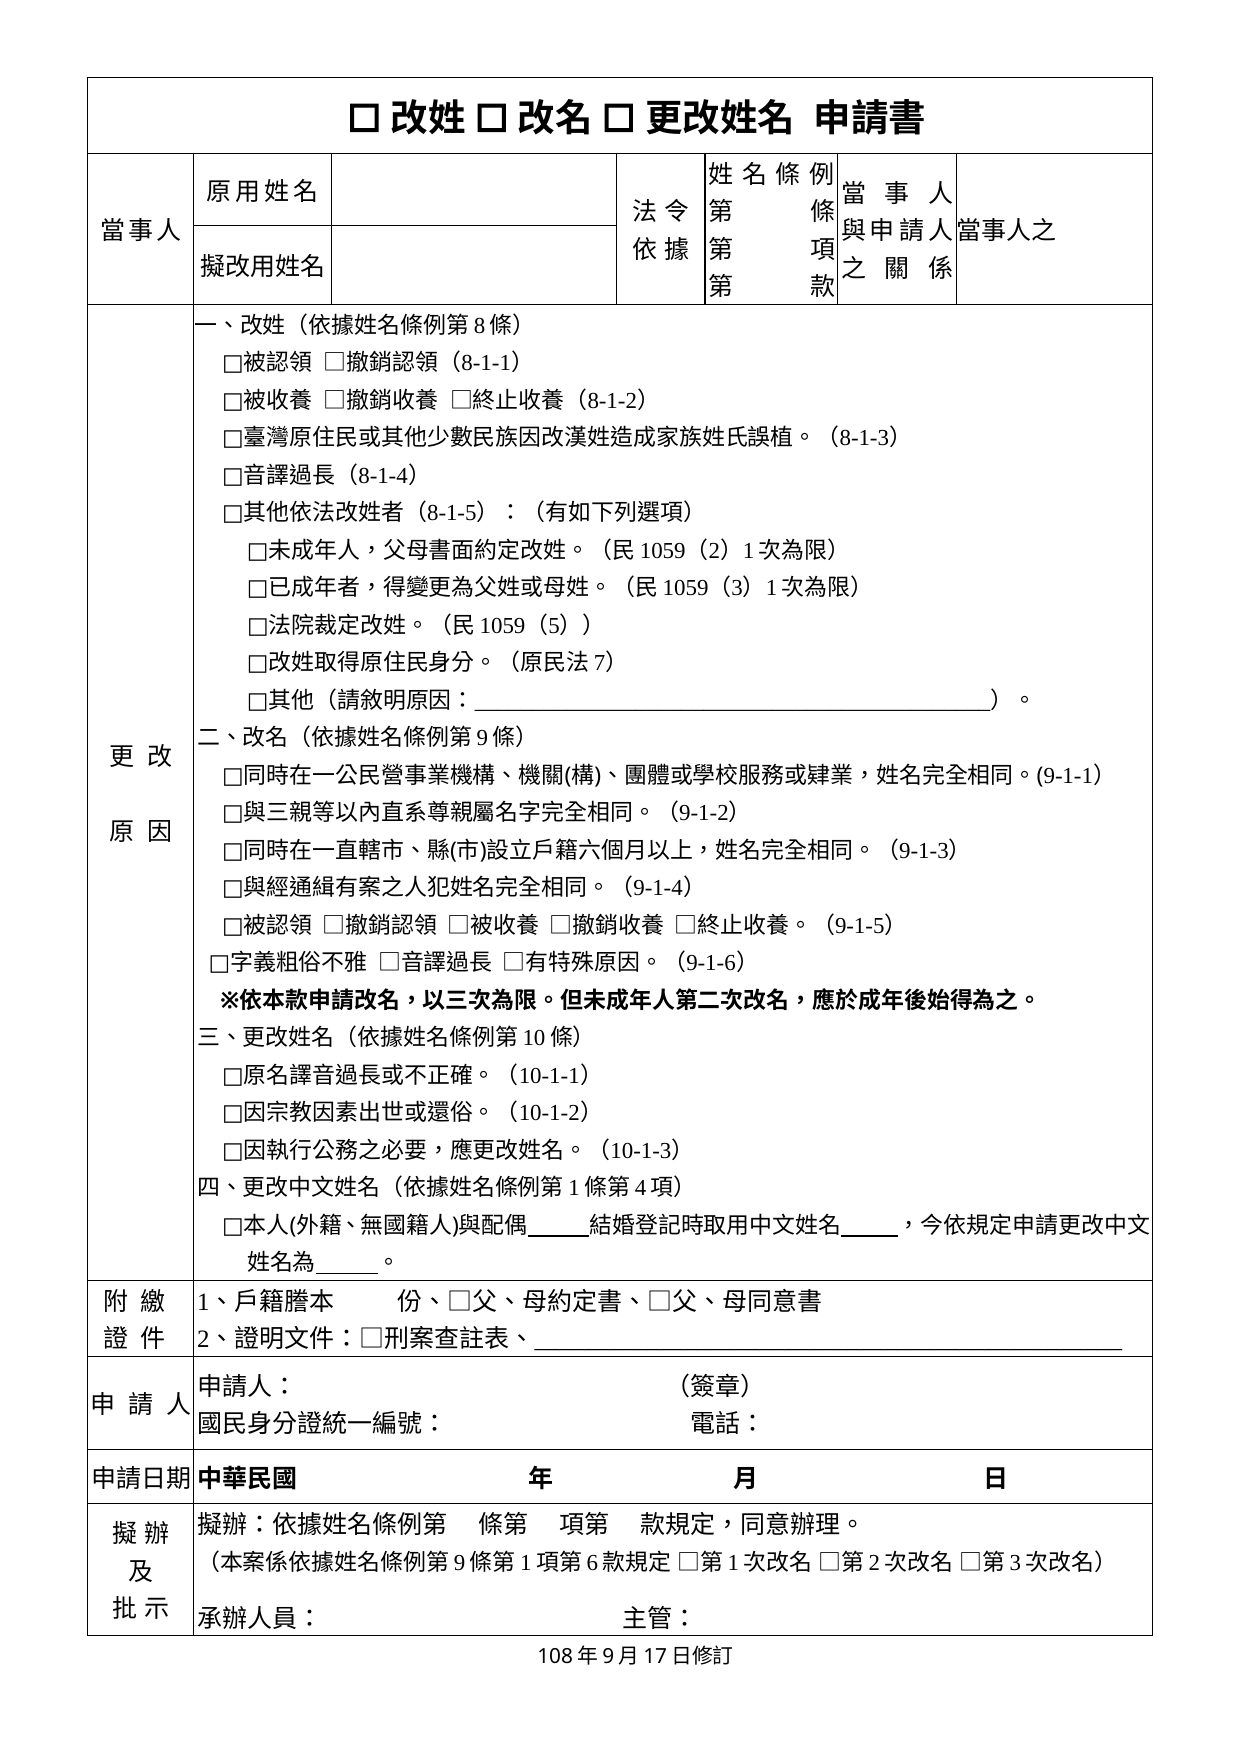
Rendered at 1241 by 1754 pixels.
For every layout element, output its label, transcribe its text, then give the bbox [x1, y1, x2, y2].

text 108年9月17日修訂 [88, 1636, 1152, 1674]
table_cell 擬改用姓名 [194, 226, 331, 304]
table_cell 申請人 [88, 1357, 193, 1449]
table_cell 擬辦：依據姓名條例第 條第 項第 款規定，同意辦理。 （本案係依據姓名條例第9條第1項第6款規定 □第1次改名 □第2次改名 □第3次改名） 承辦人員： 主管： [194, 1504, 1152, 1635]
table_cell 當事人之 [957, 154, 1152, 304]
table_cell [332, 154, 616, 225]
table_cell 當事人 [88, 154, 193, 304]
table_cell 1、戶籍謄本 份、□父、母約定書、□父、母同意書 2、證明文件：□刑案查註表、_______________________________________________ [194, 1281, 1152, 1356]
table_cell 姓名條例 第條 第項 第 款 [706, 154, 837, 304]
table_cell [332, 226, 616, 304]
table_cell 中華民國 年 月 日 [194, 1450, 1152, 1503]
table_header  改姓  改名  更改姓名 申請書 [88, 78, 1152, 153]
table_cell 附 繳 證 件 [88, 1281, 193, 1356]
table_cell 更 改 原 因 [88, 305, 193, 1280]
table_cell 原用姓名 [194, 154, 331, 225]
table_cell 申請日期 [88, 1450, 193, 1503]
table_cell 一、改姓（依據姓名條例第8條） □被認領 □撤銷認領（8-1-1） □被收養 □撤銷收養 □終止收養（8-1-2） □臺灣原住民或其他少數民族因改漢姓造成家族姓氏誤植。（8-1-3） □音譯過長（8-1-4） □其他依法改姓者（8-1-5）：（有如下列選項） □未成年人，父母書面約定改姓。（民1059（2）1次為限） □已成年者，得變更為父姓或母姓。（民1059（3）1次為限） □法院裁定改姓。（民1059（5）） □改姓取得原住民身分。（原民法7） □其他（請敘明原因：_____________________________________________）。 二、改名（依據姓名條例第9條） □同時在一公民營事業機構、機關(構)、團體或學校服務或肄業，姓名完全相同。(9-1-1） □與三親等以內直系尊親屬名字完全相同。（9-1-2） □同時在一直轄市、縣(市)設立戶籍六個月以上，姓名完全相同。（9-1-3） □與經通緝有案之人犯姓名完全相同。（9-1-4） □被認領 □撤銷認領 □被收養 □撤銷收養 □終止收養。（9-1-5） □字義粗俗不雅 □音譯過長 □有特殊原因。（9-1-6） ※依本款申請改名，以三次為限。但未成年人第二次改名，應於成年後始得為之。 三、更改姓名（依據姓名條例第10條） □原名譯音過長或不正確。（10-1-1） □因宗教因素出世或還俗。（10-1-2） □因執行公務之必要，應更改姓名。（10-1-3） 四、更改中文姓名（依據姓名條例第1條第4項） □本人(外籍、無國籍人)與配偶 結婚登記時取用中文姓名 ，今依規定申請更改中文姓名為 。 [194, 305, 1152, 1280]
table_cell 當事人 與申請人 之關係 [838, 154, 956, 304]
table_cell 申請人： （簽章） 國民身分證統一編號： 電話： [194, 1357, 1152, 1449]
table_cell 擬 辦 及 批 示 [88, 1504, 193, 1635]
table_cell 法 令 依 據 [617, 154, 704, 304]
